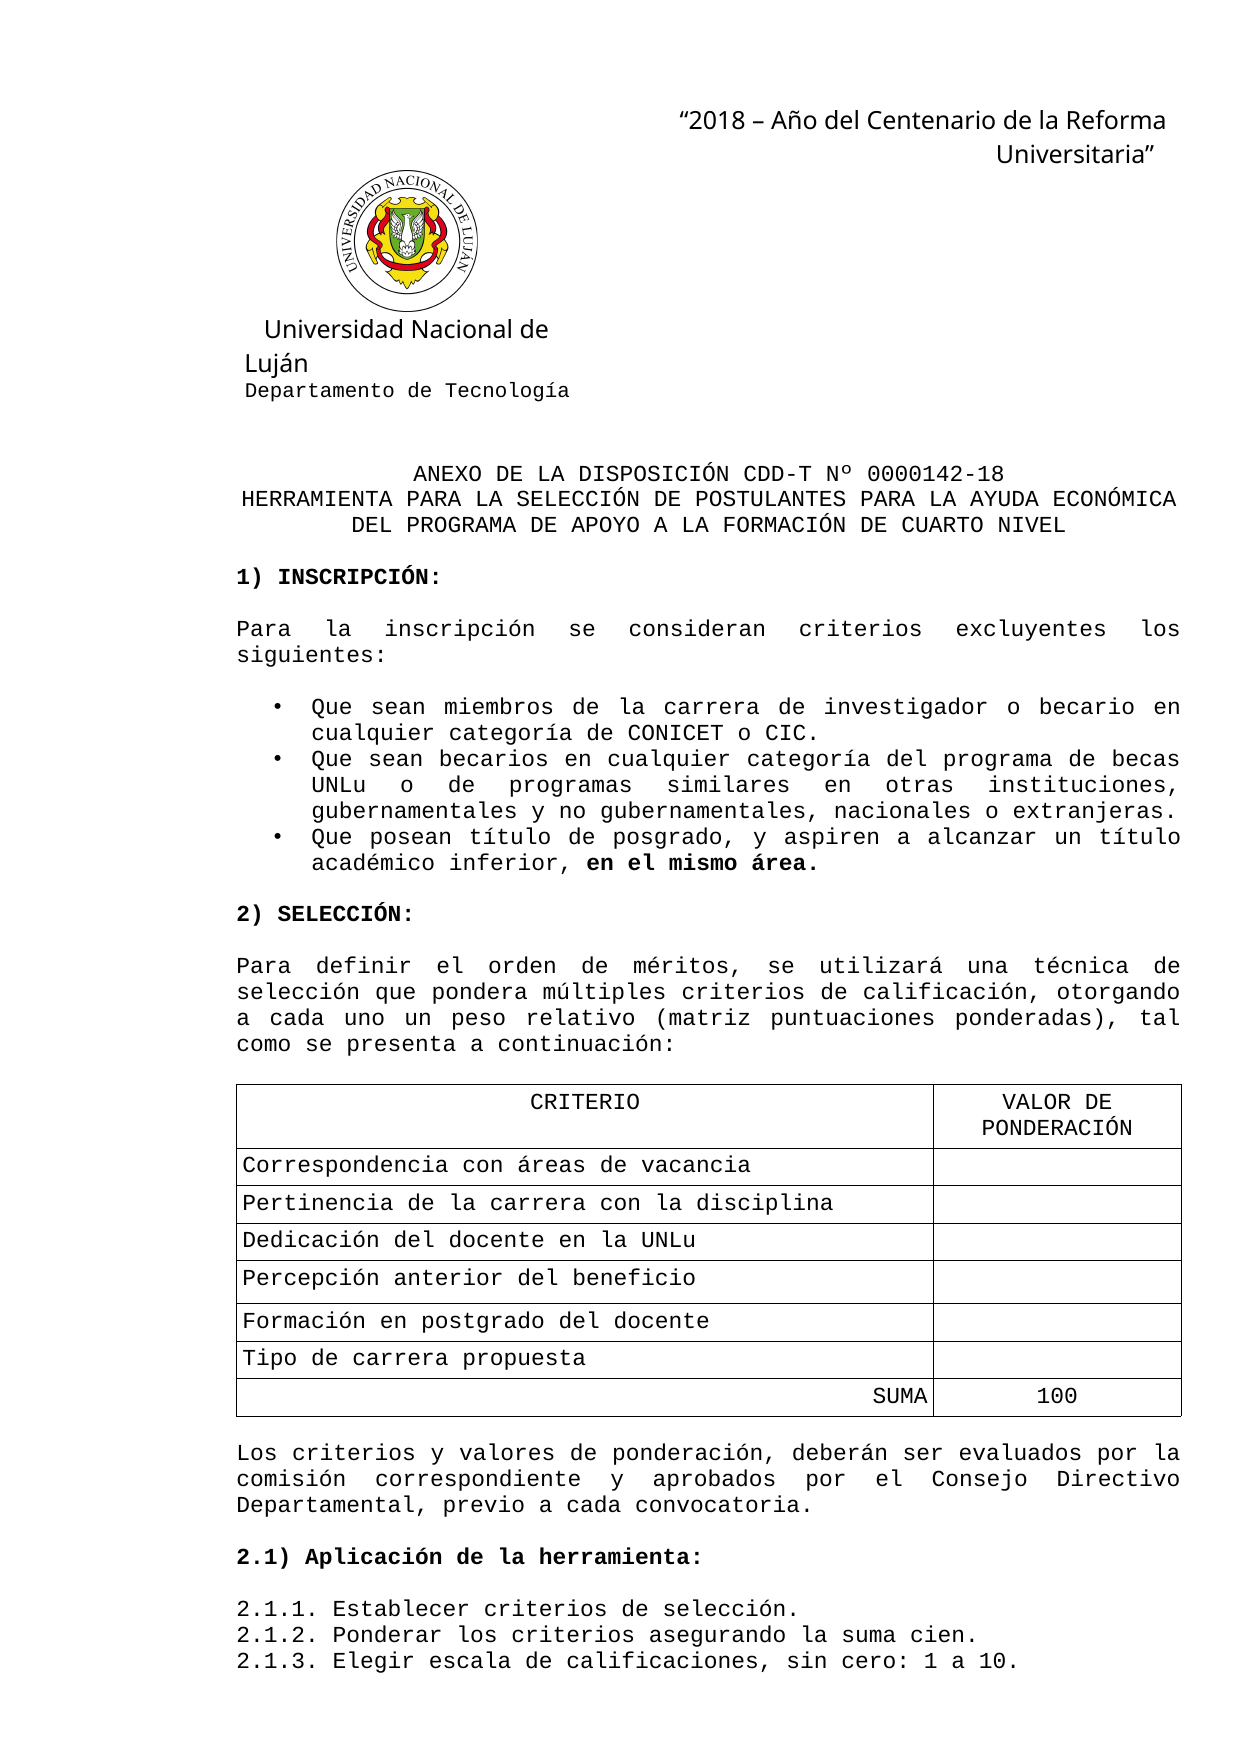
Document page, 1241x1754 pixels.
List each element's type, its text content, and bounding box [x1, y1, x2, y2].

picture [336, 170, 478, 312]
table_cell Percepción anterior del beneficio [237, 1261, 933, 1303]
text Para la inscripción se consideran criterios excluyentes los siguientes: [236, 617, 1181, 669]
text HERRAMIENTA PARA LA SELECCIÓN DE POSTULANTES PARA LA AYUDA ECONÓMICA DEL PROGRAMA DE APOYO A LA FORMACIÓN DE CUARTO NIVEL [236, 488, 1181, 540]
table_cell [934, 1149, 1181, 1185]
text 2) SELECCIÓN: [236, 903, 1181, 929]
text ANEXO DE LA DISPOSICIÓN CDD-T Nº 0000142-18 [236, 462, 1181, 488]
list Que posean título de posgrado, y aspiren a alcanzar un título académico inferior, en el mismo área. [274, 825, 1181, 877]
table_cell Tipo de carrera propuesta [237, 1342, 933, 1378]
text 2.1.3. Elegir escala de calificaciones, sin cero: 1 a 10. [236, 1649, 1181, 1675]
table_cell [934, 1304, 1181, 1341]
text 2.1) Aplicación de la herramienta: [236, 1545, 1181, 1571]
table_cell 100 [934, 1379, 1181, 1416]
table_cell [934, 1342, 1181, 1378]
text 2.1.1. Establecer criterios de selección. [236, 1597, 1181, 1623]
text Los criterios y valores de ponderación, deberán ser evaluados por la comisión correspondiente y aprobados por el Consejo Directivo Departamental, previo a cada convocatoria. [236, 1442, 1181, 1519]
list Que sean miembros de la carrera de investigador o becario en cualquier categoría de CONICET o CIC. [274, 695, 1181, 747]
list Que sean becarios en cualquier categoría del programa de becas UNLu o de programas similares en otras instituciones, gubernamentales y no gubernamentales, nacionales o extranjeras. [274, 747, 1181, 825]
table_header VALOR DE PONDERACIÓN [934, 1085, 1181, 1148]
table_cell Dedicación del docente en la UNLu [237, 1224, 933, 1260]
text 2.1.2. Ponderar los criterios asegurando la suma cien. [236, 1623, 1181, 1649]
table_cell [934, 1186, 1181, 1223]
table_cell [934, 1224, 1181, 1260]
table_cell Correspondencia con áreas de vacancia [237, 1149, 933, 1185]
text 1) INSCRIPCIÓN: [236, 566, 1181, 592]
table_cell [934, 1261, 1181, 1303]
text Para definir el orden de méritos, se utilizará una técnica de selección que pondera múltiples criterios de calificación, otorgando a cada uno un peso relativo (matriz puntuaciones ponderadas), tal como se presenta a continuación: [236, 955, 1181, 1058]
table_cell SUMA [237, 1379, 933, 1416]
table_header CRITERIO [237, 1085, 933, 1148]
table_cell Pertinencia de la carrera con la disciplina [237, 1186, 933, 1223]
table_cell Formación en postgrado del docente [237, 1304, 933, 1341]
